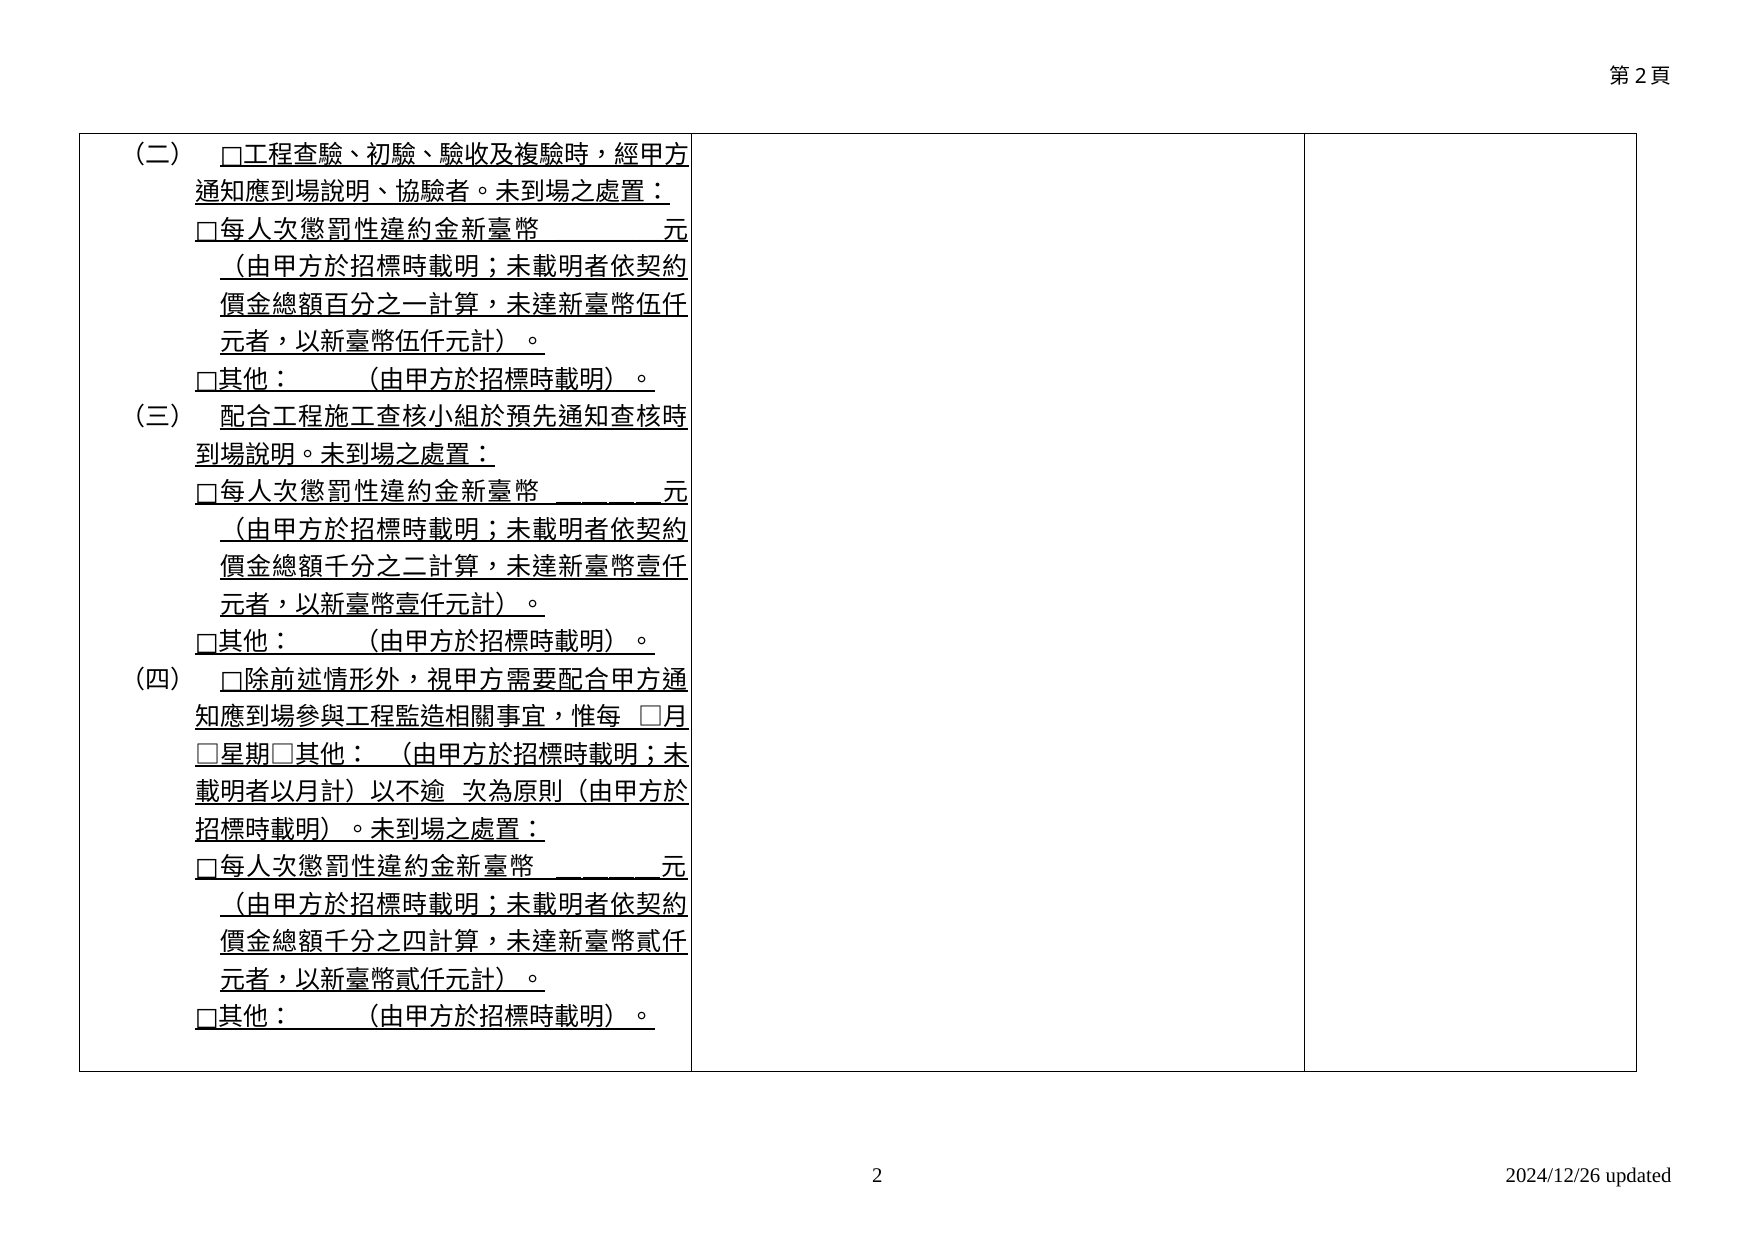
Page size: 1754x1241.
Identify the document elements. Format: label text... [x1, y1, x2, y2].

table_cell [1305, 134, 1636, 1071]
table_cell 第九條 履約標的品管 乙方之建築師、技師或其他依法令、契約應到場執行業務人員，其應到場情形及未到場之處置如下。同次應到場執行業務包含下列2種以上情形而未到場者，其懲罰性違約金□分別計算□僅計其中金額較高者（由甲方於招標時載明；未載明者為分別計算）： □監造計畫內涉及結構安全及隱蔽部分之各項重要施工作業監造檢驗停留點（限止點），到場查證施工廠商履約品質。未到場之處置： □每人次懲罰性違約金新臺幣 ＿＿＿＿元（由甲方於招標時載明；未載明者依契約價金總額百分之一計算，未達新臺幣伍仟元者，以新臺幣伍仟元計）。 □其他： （由甲方於招標時載明）。 □工程查驗、初驗、驗收及複驗時，經甲方通知應到場說明、協驗者。未到場之處置： □每人次懲罰性違約金新臺幣 ＿＿＿＿元（由甲方於招標時載明；未載明者依契約價金總額百分之一計算，未達新臺幣伍仟元者，以新臺幣伍仟元計）。 □其他： （由甲方於招標時載明）。 配合工程施工查核小組於預先通知查核時到場說明。未到場之處置： □每人次懲罰性違約金新臺幣 ＿＿＿＿元（由甲方於招標時載明；未載明者依契約價金總額千分之二計算，未達新臺幣壹仟元者，以新臺幣壹仟元計）。 □其他： （由甲方於招標時載明）。 □除前述情形外，視甲方需要配合甲方通知應到場參與工程監造相關事宜，惟每 □月□星期□其他： （由甲方於招標時載明；未載明者以月計）以不逾 次為原則（由甲方於招標時載明）。未到場之處置： □每人次懲罰性違約金新臺幣 ＿＿＿＿元（由甲方於招標時載明；未載明者依契約價金總額千分之四計算，未達新臺幣貳仟元者，以新臺幣貳仟元計）。 □其他： （由甲方於招標時載明）。 [80, 134, 691, 1071]
table_cell [692, 134, 1304, 1071]
